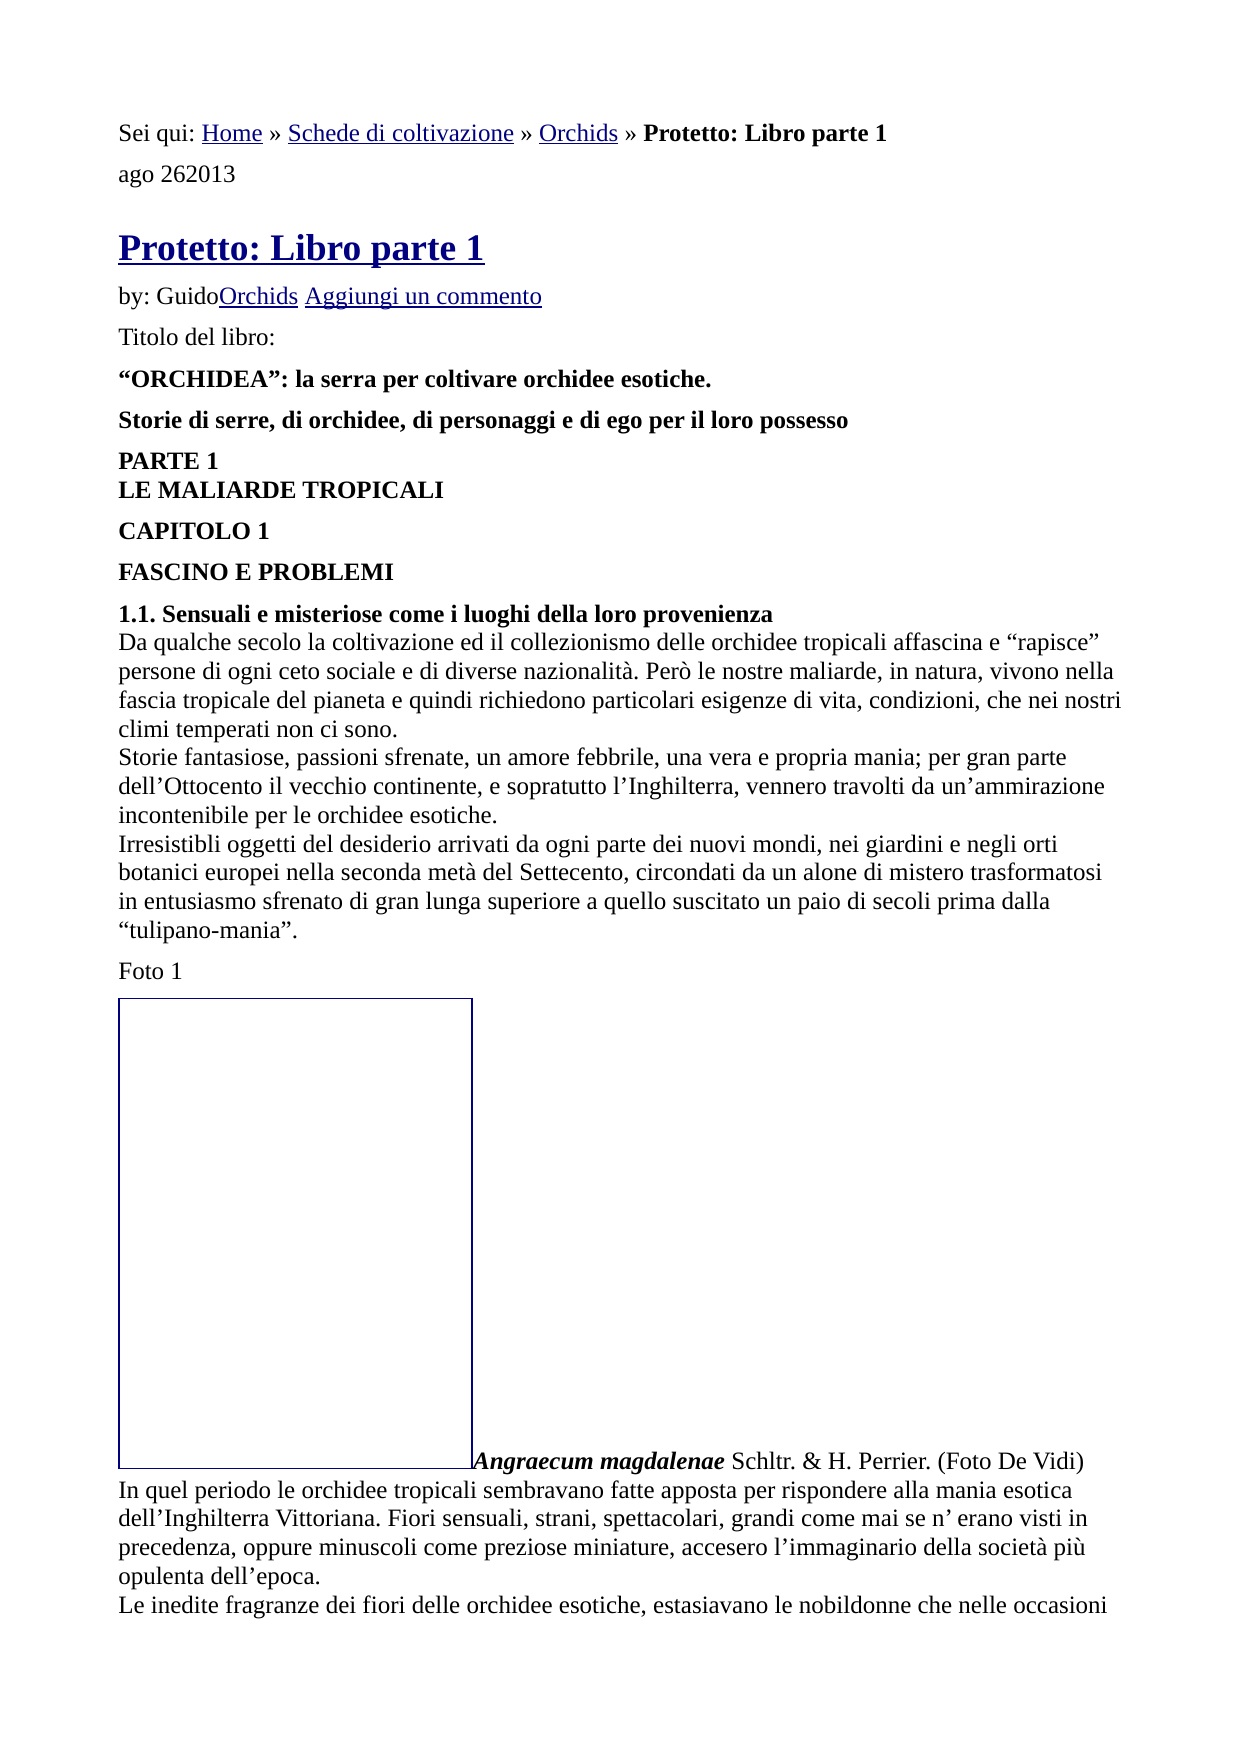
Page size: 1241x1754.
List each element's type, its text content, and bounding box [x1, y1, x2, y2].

text PARTE 1 LE MALIARDE TROPICALI [118, 446, 1122, 504]
text Storie di serre, di orchidee, di personaggi e di ego per il loro possesso [118, 405, 1122, 434]
subtitle Protetto: Libro parte 1 [118, 226, 1122, 269]
text 1.1. Sensuali e misteriose come i luoghi della loro provenienza Da qualche secolo la coltivazione ed il collezionismo delle orchidee tropicali affascina e “rapisce” persone di ogni ceto sociale e di diverse nazionalità. Però le nostre maliarde, in natura, vivono nella fascia tropicale del pianeta e quindi richiedono particolari esigenze di vita, condizioni, che nei nostri climi temperati non ci sono. Storie fantasiose, passioni sfrenate, un amore febbrile, una vera e propria mania; per gran parte dell’Ottocento il vecchio continente, e sopratutto l’Inghilterra, vennero travolti da un’ammirazione incontenibile per le orchidee esotiche. Irresistibli oggetti del desiderio arrivati da ogni parte dei nuovi mondi, nei giardini e negli orti botanici europei nella seconda metà del Settecento, circondati da un alone di mistero trasformatosi in entusiasmo sfrenato di gran lunga superiore a quello suscitato un paio di secoli prima dalla “tulipano-mania”. [118, 599, 1122, 944]
text FASCINO E PROBLEMI [118, 557, 1122, 586]
text Sei qui: Home » Schede di coltivazione » Orchids » Protetto: Libro parte 1 [118, 118, 1122, 147]
text Foto 1 [118, 956, 1122, 985]
text Angraecum magdalenae Schltr. & H. Perrier. (Foto De Vidi) In quel periodo le orchidee tropicali sembravano fatte apposta per rispondere alla mania esotica dell’Inghilterra Vittoriana. Fiori sensuali, strani, spettacolari, grandi come mai se n’ erano visti in precedenza, oppure minuscoli come preziose miniature, accesero l’immaginario della società più opulenta dell’epoca. Le inedite fragranze dei fiori delle orchidee esotiche, estasiavano le nobildonne che nelle occasioni [118, 997, 1122, 1618]
text ago 262013 [118, 159, 1122, 188]
text “ORCHIDEA”: la serra per coltivare orchidee esotiche. [118, 364, 1122, 392]
text Titolo del libro: [118, 322, 1122, 351]
text by: GuidoOrchids Aggiungi un commento [118, 281, 1122, 310]
text CAPITOLO 1 [118, 516, 1122, 545]
